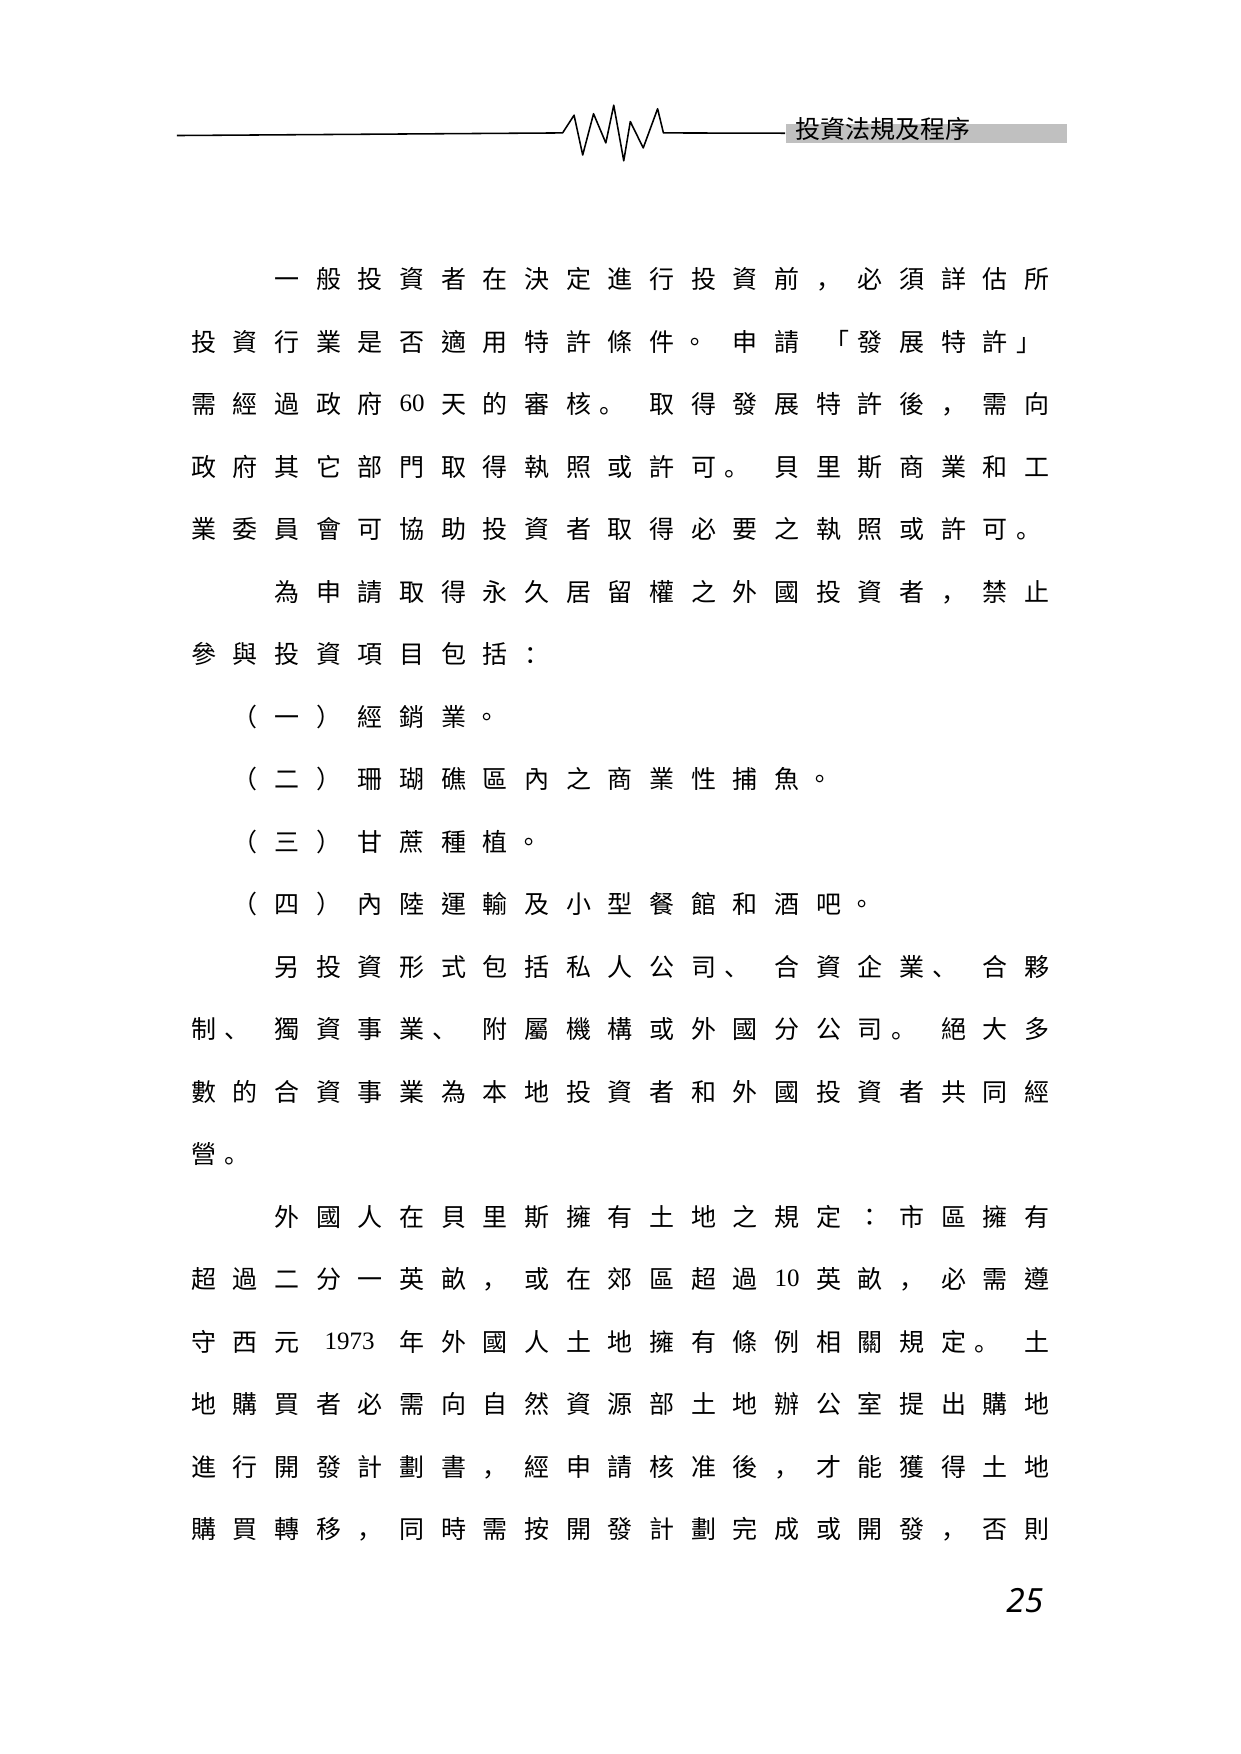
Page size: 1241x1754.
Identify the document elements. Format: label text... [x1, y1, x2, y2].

text （二）珊瑚礁區內之商業性捕魚。 [207, 736, 1058, 799]
text 為申請取得永久居留權之外國投資者，禁止參與投資項目包括： [183, 549, 1058, 674]
text （三）甘蔗種植。 [207, 799, 1058, 861]
text 一般投資者在決定進行投資前，必須詳估所投資行業是否適用特許條件。申請「發展特許」需經過政府60天的審核。取得發展特許後，需向政府其它部門取得執照或許可。貝里斯商業和工業委員會可協助投資者取得必要之執照或許可。 [183, 236, 1058, 549]
text 另投資形式包括私人公司、合資企業、合夥制、獨資事業、附屬機構或外國分公司。絕大多數的合資事業為本地投資者和外國投資者共同經營。 [183, 924, 1058, 1174]
text （一）經銷業。 [207, 674, 1058, 736]
text 外國人在貝里斯擁有土地之規定：市區擁有超過二分一英畝，或在郊區超過10英畝，必需遵守西元1973年外國人土地擁有條例相關規定。土地購買者必需向自然資源部土地辦公室提出購地進行開發計劃書，經申請核准後，才能獲得土地購買轉移，同時需按開發計劃完成或開發，否則 [183, 1174, 1058, 1549]
text （四）內陸運輸及小型餐館和酒吧。 [207, 861, 1058, 924]
